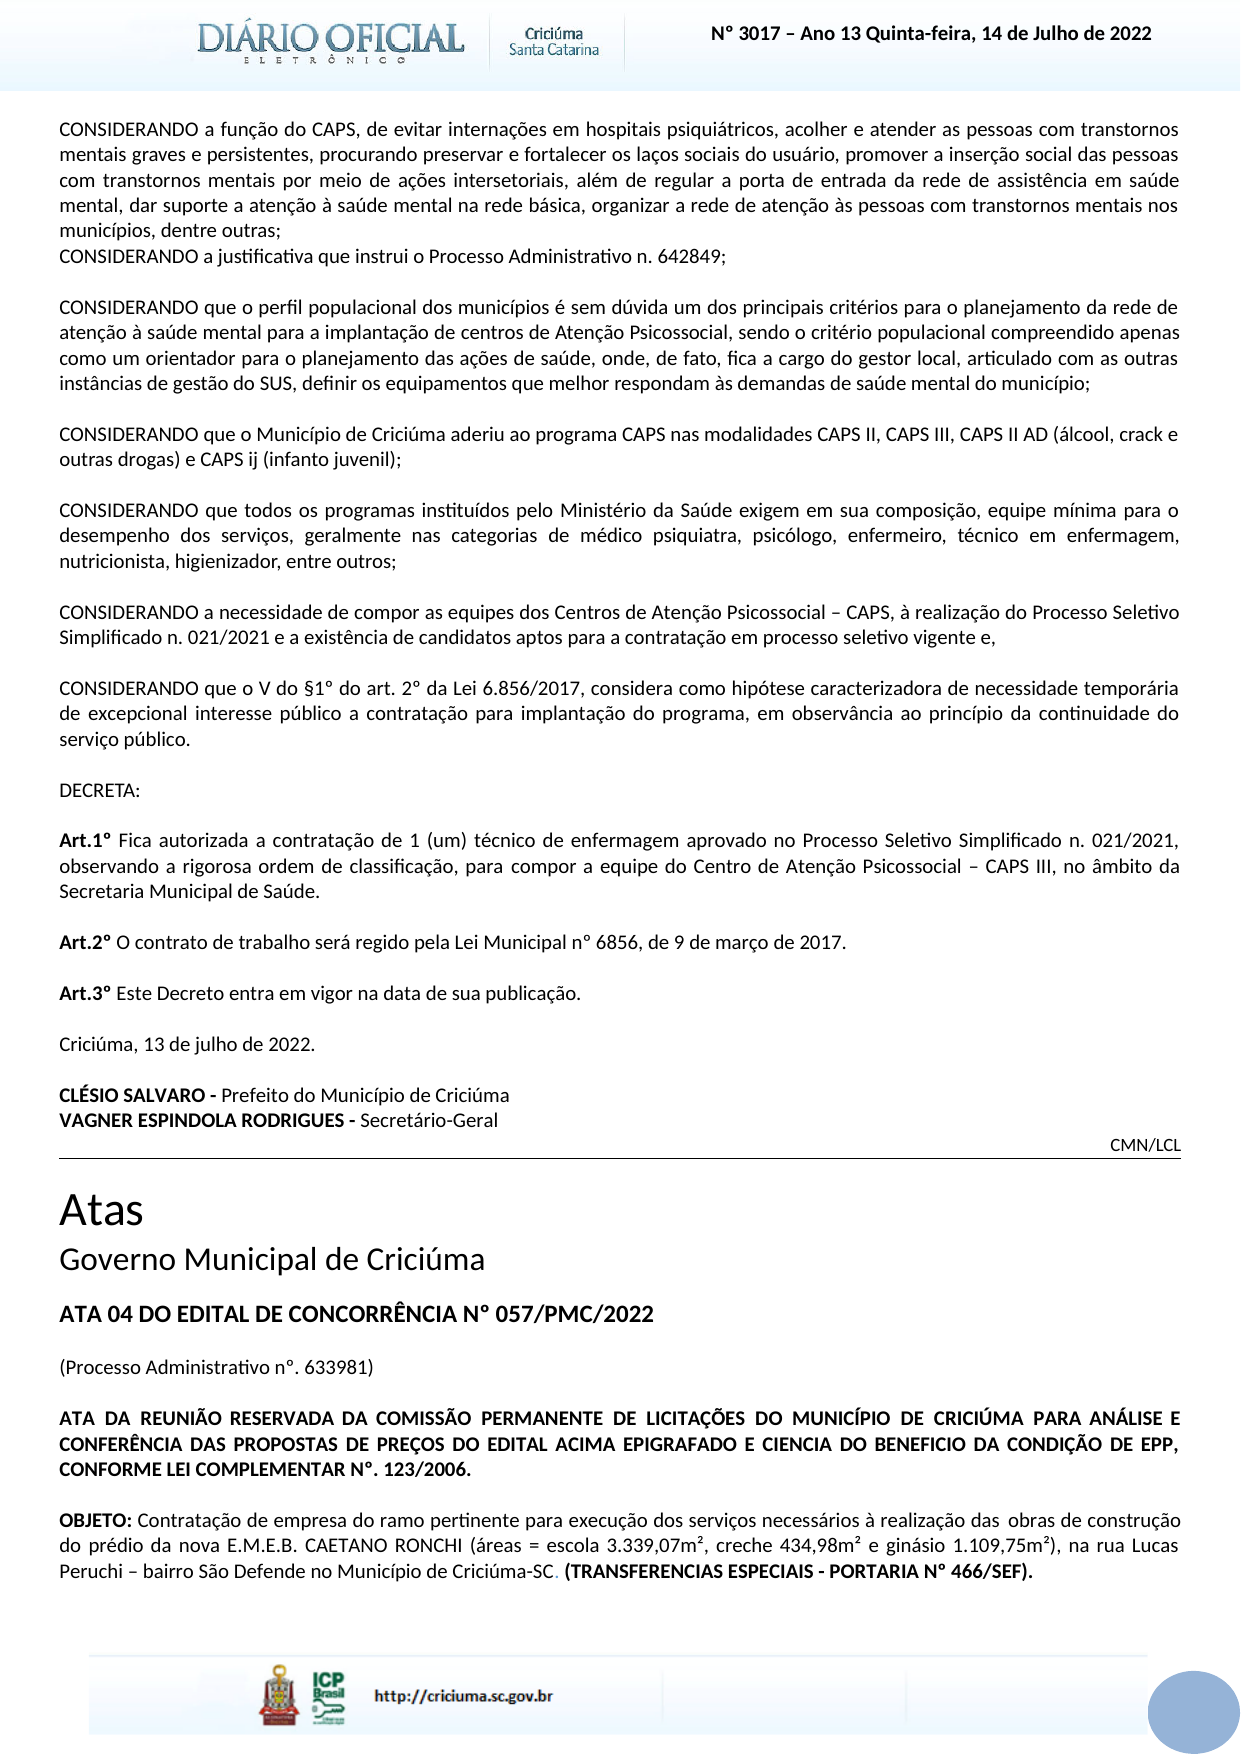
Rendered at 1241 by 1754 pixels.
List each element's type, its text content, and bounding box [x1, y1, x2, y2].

text CONSIDERANDO a função do CAPS, de evitar internações em hospitais psiquiátricos, acolher e atender as pessoas com transtornos mentais graves e persistentes, procurando preservar e fortalecer os laços sociais do usuário, promover a inserção social das pessoas com transtornos mentais por meio de ações intersetoriais, além de regular a porta de entrada da rede de assistência em saúde mental, dar suporte a atenção à saúde mental na rede básica, organizar a rede de atenção às pessoas com transtornos mentais nos municípios, dentre outras; [59, 116, 1181, 243]
text CONSIDERANDO que o perfil populacional dos municípios é sem dúvida um dos principais critérios para o planejamento da rede de atenção à saúde mental para a implantação de centros de Atenção Psicossocial, sendo o critério populacional compreendido apenas como um orientador para o planejamento das ações de saúde, onde, de fato, fica a cargo do gestor local, articulado com as outras instâncias de gestão do SUS, definir os equipamentos que melhor respondam às demandas de saúde mental do município; [59, 294, 1181, 396]
text Criciúma, 13 de julho de 2022. [59, 1031, 1181, 1056]
text DECRETA: [59, 777, 1181, 802]
text CONSIDERANDO que o V do §1º do art. 2º da Lei 6.856/2017, considera como hipótese caracterizadora de necessidade temporária de excepcional interesse público a contratação para implantação do programa, em observância ao princípio da continuidade do serviço público. [59, 675, 1181, 751]
text CMN/LCL [59, 1133, 1181, 1158]
text Art.2º O contrato de trabalho será regido pela Lei Municipal nº 6856, de 9 de março de 2017. [59, 929, 1181, 955]
text OBJETO: Contratação de empresa do ramo pertinente para execução dos serviços necessários à realização das obras de construção do prédio da nova E.M.E.B. CAETANO RONCHI (áreas = escola 3.339,07m², creche 434,98m² e ginásio 1.109,75m²), na rua Lucas Peruchi – bairro São Defende no Município de Criciúma-SC. (TRANSFERENCIAS ESPECIAIS - PORTARIA Nº 466/SEF). [59, 1507, 1181, 1583]
text ATA 04 DO EDITAL DE CONCORRÊNCIA Nº 057/PMC/2022 [59, 1299, 1184, 1329]
text Art.1º Fica autorizada a contratação de 1 (um) técnico de enfermagem aprovado no Processo Seletivo Simplificado n. 021/2021, observando a rigorosa ordem de classificação, para compor a equipe do Centro de Atenção Psicossocial – CAPS III, no âmbito da Secretaria Municipal de Saúde. [59, 828, 1181, 904]
text Atas [59, 1179, 1184, 1238]
text VAGNER ESPINDOLA RODRIGUES - Secretário-Geral [59, 1107, 1240, 1133]
text CLÉSIO SALVARO - Prefeito do Município de Criciúma [59, 1082, 1240, 1107]
text ATA DA REUNIÃO RESERVADA DA COMISSÃO PERMANENTE DE LICITAÇÕES DO MUNICÍPIO DE CRICIÚMA PARA ANÁLISE E CONFERÊNCIA DAS PROPOSTAS DE PREÇOS DO EDITAL ACIMA EPIGRAFADO E CIENCIA DO BENEFICIO DA CONDIÇÃO DE EPP, CONFORME LEI COMPLEMENTAR Nº. 123/2006. [59, 1405, 1181, 1482]
text Governo Municipal de Criciúma [59, 1238, 1184, 1278]
text Art.3º Este Decreto entra em vigor na data de sua publicação. [59, 980, 1181, 1006]
text CONSIDERANDO que todos os programas instituídos pelo Ministério da Saúde exigem em sua composição, equipe mínima para o desempenho dos serviços, geralmente nas categorias de médico psiquiatra, psicólogo, enfermeiro, técnico em enfermagem, nutricionista, higienizador, entre outros; [59, 497, 1181, 573]
text (Processo Administrativo nº. 633981) [59, 1354, 1184, 1380]
text CONSIDERANDO a necessidade de compor as equipes dos Centros de Atenção Psicossocial – CAPS, à realização do Processo Seletivo Simplificado n. 021/2021 e a existência de candidatos aptos para a contratação em processo seletivo vigente e, [59, 599, 1181, 650]
text CONSIDERANDO que o Município de Criciúma aderiu ao programa CAPS nas modalidades CAPS II, CAPS III, CAPS II AD (álcool, crack e outras drogas) e CAPS ij (infanto juvenil); [59, 421, 1181, 472]
text CONSIDERANDO a justificativa que instrui o Processo Administrativo n. 642849; [59, 243, 1181, 268]
